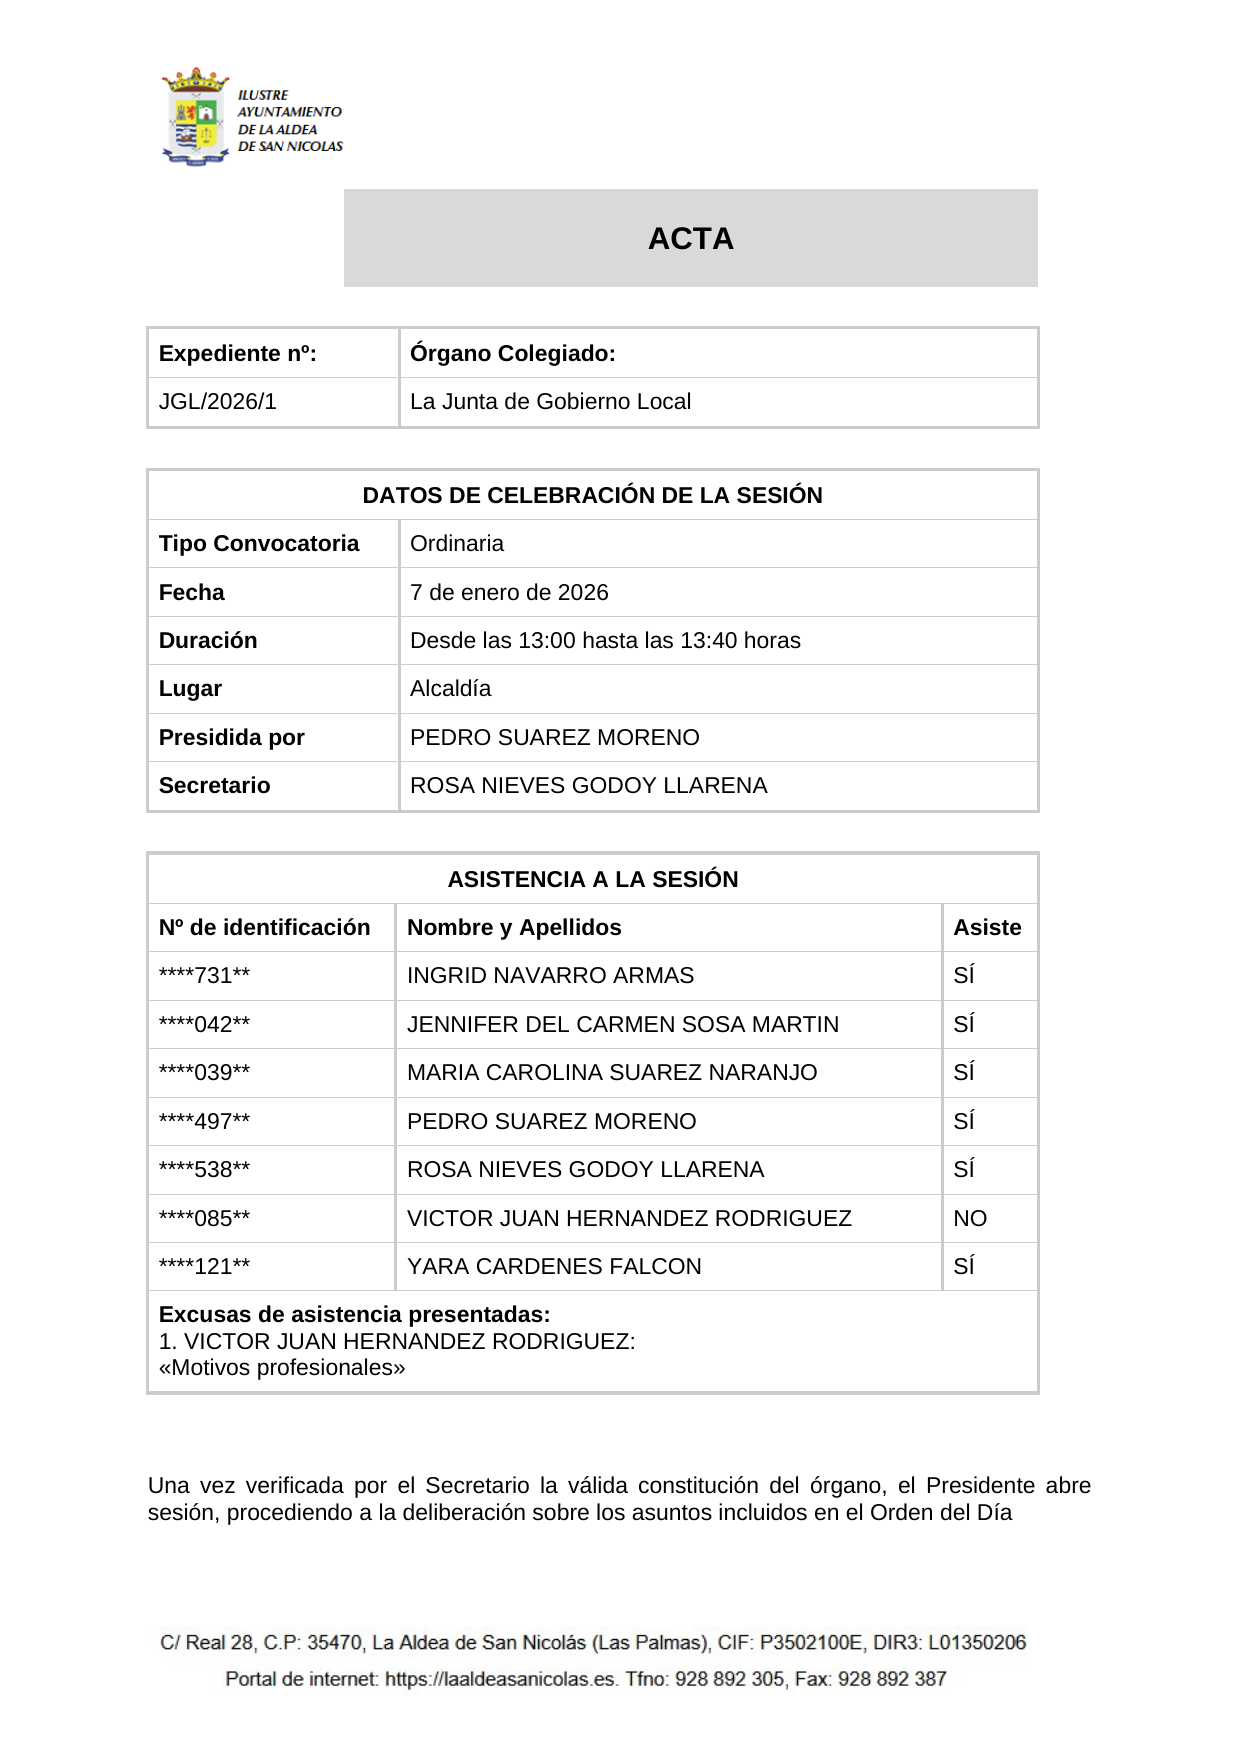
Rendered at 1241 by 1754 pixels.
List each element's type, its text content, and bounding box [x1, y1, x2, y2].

table_cell JENNIFER DEL CARMEN SOSA MARTIN [397, 1001, 941, 1048]
table_cell Excusas de asistencia presentadas: 1. VICTOR JUAN HERNANDEZ RODRIGUEZ: «Motivos profesionales» [149, 1291, 1037, 1391]
table_cell Secretario [149, 762, 398, 809]
table_header [148, 189, 344, 287]
table_header DATOS DE CELEBRACIÓN DE LA SESIÓN [149, 471, 1037, 519]
table_cell Nombre y Apellidos [397, 904, 941, 951]
table_cell La Junta de Gobierno Local [401, 378, 1037, 426]
table_cell SÍ [944, 1001, 1037, 1048]
table_cell Ordinaria [401, 520, 1037, 567]
text Una vez verificada por el Secretario la válida constitución del órgano, el Presidente abre sesión, procediendo a la deliberación sobre los asuntos incluidos en el Orden del Día [148, 1472, 1093, 1525]
picture [148, 1626, 1033, 1695]
table_header ASISTENCIA A LA SESIÓN [149, 855, 1037, 903]
table_cell MARIA CAROLINA SUAREZ NARANJO [397, 1049, 941, 1097]
table_cell ****731** [149, 952, 394, 1000]
table_cell ****121** [149, 1243, 394, 1290]
table_cell SÍ [944, 952, 1037, 1000]
table_cell ROSA NIEVES GODOY LLARENA [397, 1146, 941, 1193]
table_header ACTA [344, 189, 1038, 287]
picture [148, 59, 359, 174]
table_cell Alcaldía [401, 665, 1037, 713]
table_cell Presidida por [149, 714, 398, 761]
table_cell ****042** [149, 1001, 394, 1048]
table_cell Duración [149, 617, 398, 664]
table_cell INGRID NAVARRO ARMAS [397, 952, 941, 1000]
table_cell PEDRO SUAREZ MORENO [401, 714, 1037, 761]
table_cell Fecha [149, 568, 398, 616]
table_cell 7 de enero de 2026 [401, 568, 1037, 616]
table_cell ****497** [149, 1098, 394, 1145]
table_header Expediente nº: [149, 329, 398, 377]
table_cell Nº de identificación [149, 904, 394, 951]
table_cell ****085** [149, 1195, 394, 1242]
table_cell ****538** [149, 1146, 394, 1193]
table_cell SÍ [944, 1049, 1037, 1097]
table_cell JGL/2026/1 [149, 378, 398, 426]
table_cell SÍ [944, 1098, 1037, 1145]
table_cell VICTOR JUAN HERNANDEZ RODRIGUEZ [397, 1195, 941, 1242]
table_cell Tipo Convocatoria [149, 520, 398, 567]
table_cell SÍ [944, 1243, 1037, 1290]
table_cell ****039** [149, 1049, 394, 1097]
table_cell NO [944, 1195, 1037, 1242]
table_cell YARA CARDENES FALCON [397, 1243, 941, 1290]
table_cell PEDRO SUAREZ MORENO [397, 1098, 941, 1145]
table_cell ROSA NIEVES GODOY LLARENA [401, 762, 1037, 809]
table_cell Desde las 13:00 hasta las 13:40 horas [401, 617, 1037, 664]
table_cell Asiste [944, 904, 1037, 951]
table_cell SÍ [944, 1146, 1037, 1193]
table_header Órgano Colegiado: [401, 329, 1037, 377]
table_cell Lugar [149, 665, 398, 713]
